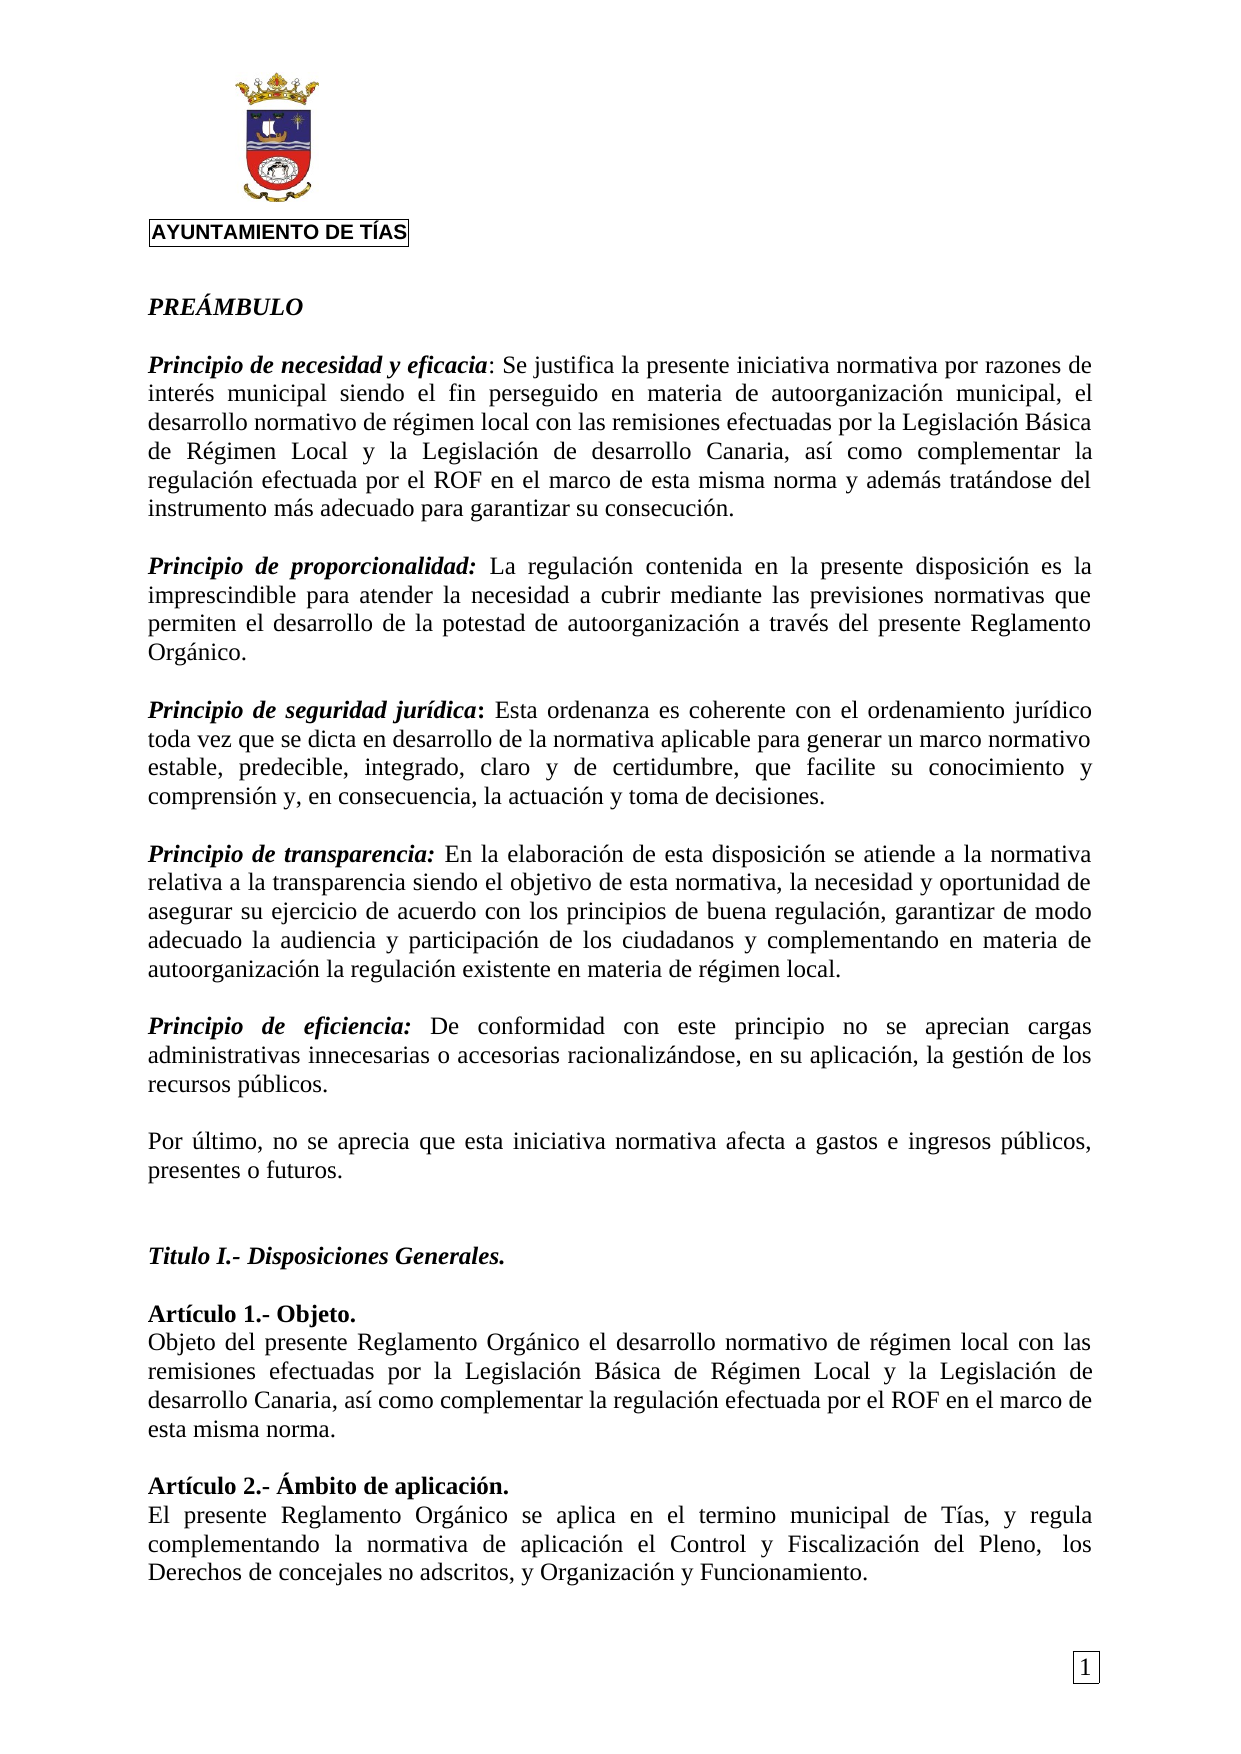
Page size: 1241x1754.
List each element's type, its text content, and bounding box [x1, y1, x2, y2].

text Titulo I.- Disposiciones Generales. [148, 1241, 1105, 1270]
text Objeto del presente Reglamento Orgánico el desarrollo normativo de régimen local con las remisiones efectuadas por la Legislación Básica de Régimen Local y la Legislación de desarrollo Canaria, así como complementar la regulación efectuada por el ROF en el marco de esta misma norma. [148, 1327, 1093, 1442]
text Principio de seguridad jurídica: Esta ordenanza es coherente con el ordenamiento jurídico toda vez que se dicta en desarrollo de la normativa aplicable para generar un marco normativo estable, predecible, integrado, claro y de certidumbre, que facilite su conocimiento y comprensión y, en consecuencia, la actuación y toma de decisiones. [148, 695, 1092, 810]
subtitle Artículo 2.- Ámbito de aplicación. [148, 1471, 1105, 1500]
text El presente Reglamento Orgánico se aplica en el termino municipal de Tías, y regula complementando la normativa de aplicación el Control y Fiscalización del Pleno, los Derechos de concejales no adscritos, y Organización y Funcionamiento. [148, 1500, 1092, 1586]
text Principio de proporcionalidad: La regulación contenida en la presente disposición es la imprescindible para atender la necesidad a cubrir mediante las previsiones normativas que permiten el desarrollo de la potestad de autoorganización a través del presente Reglamento Orgánico. [148, 551, 1093, 666]
subtitle PREÁMBULO [148, 292, 1105, 321]
text Principio de necesidad y eficacia: Se justifica la presente iniciativa normativa por razones de interés municipal siendo el fin perseguido en materia de autoorganización municipal, el desarrollo normativo de régimen local con las remisiones efectuadas por la Legislación Básica de Régimen Local y la Legislación de desarrollo Canaria, así como complementar la regulación efectuada por el ROF en el marco de esta misma norma y además tratándose del instrumento más adecuado para garantizar su consecución. [148, 350, 1093, 522]
text Por último, no se aprecia que esta iniciativa normativa afecta a gastos e ingresos públicos, presentes o futuros. [148, 1126, 1093, 1184]
text Principio de transparencia: En la elaboración de esta disposición se atiende a la normativa relativa a la transparencia siendo el objetivo de esta normativa, la necesidad y oportunidad de asegurar su ejercicio de acuerdo con los principios de buena regulación, garantizar de modo adecuado la audiencia y participación de los ciudadanos y complementando en materia de autoorganización la regulación existente en materia de régimen local. [148, 839, 1093, 982]
text Principio de eficiencia: De conformidad con este principio no se aprecian cargas administrativas innecesarias o accesorias racionalizándose, en su aplicación, la gestión de los recursos públicos. [148, 1011, 1092, 1097]
subtitle Artículo 1.- Objeto. [148, 1299, 1105, 1327]
